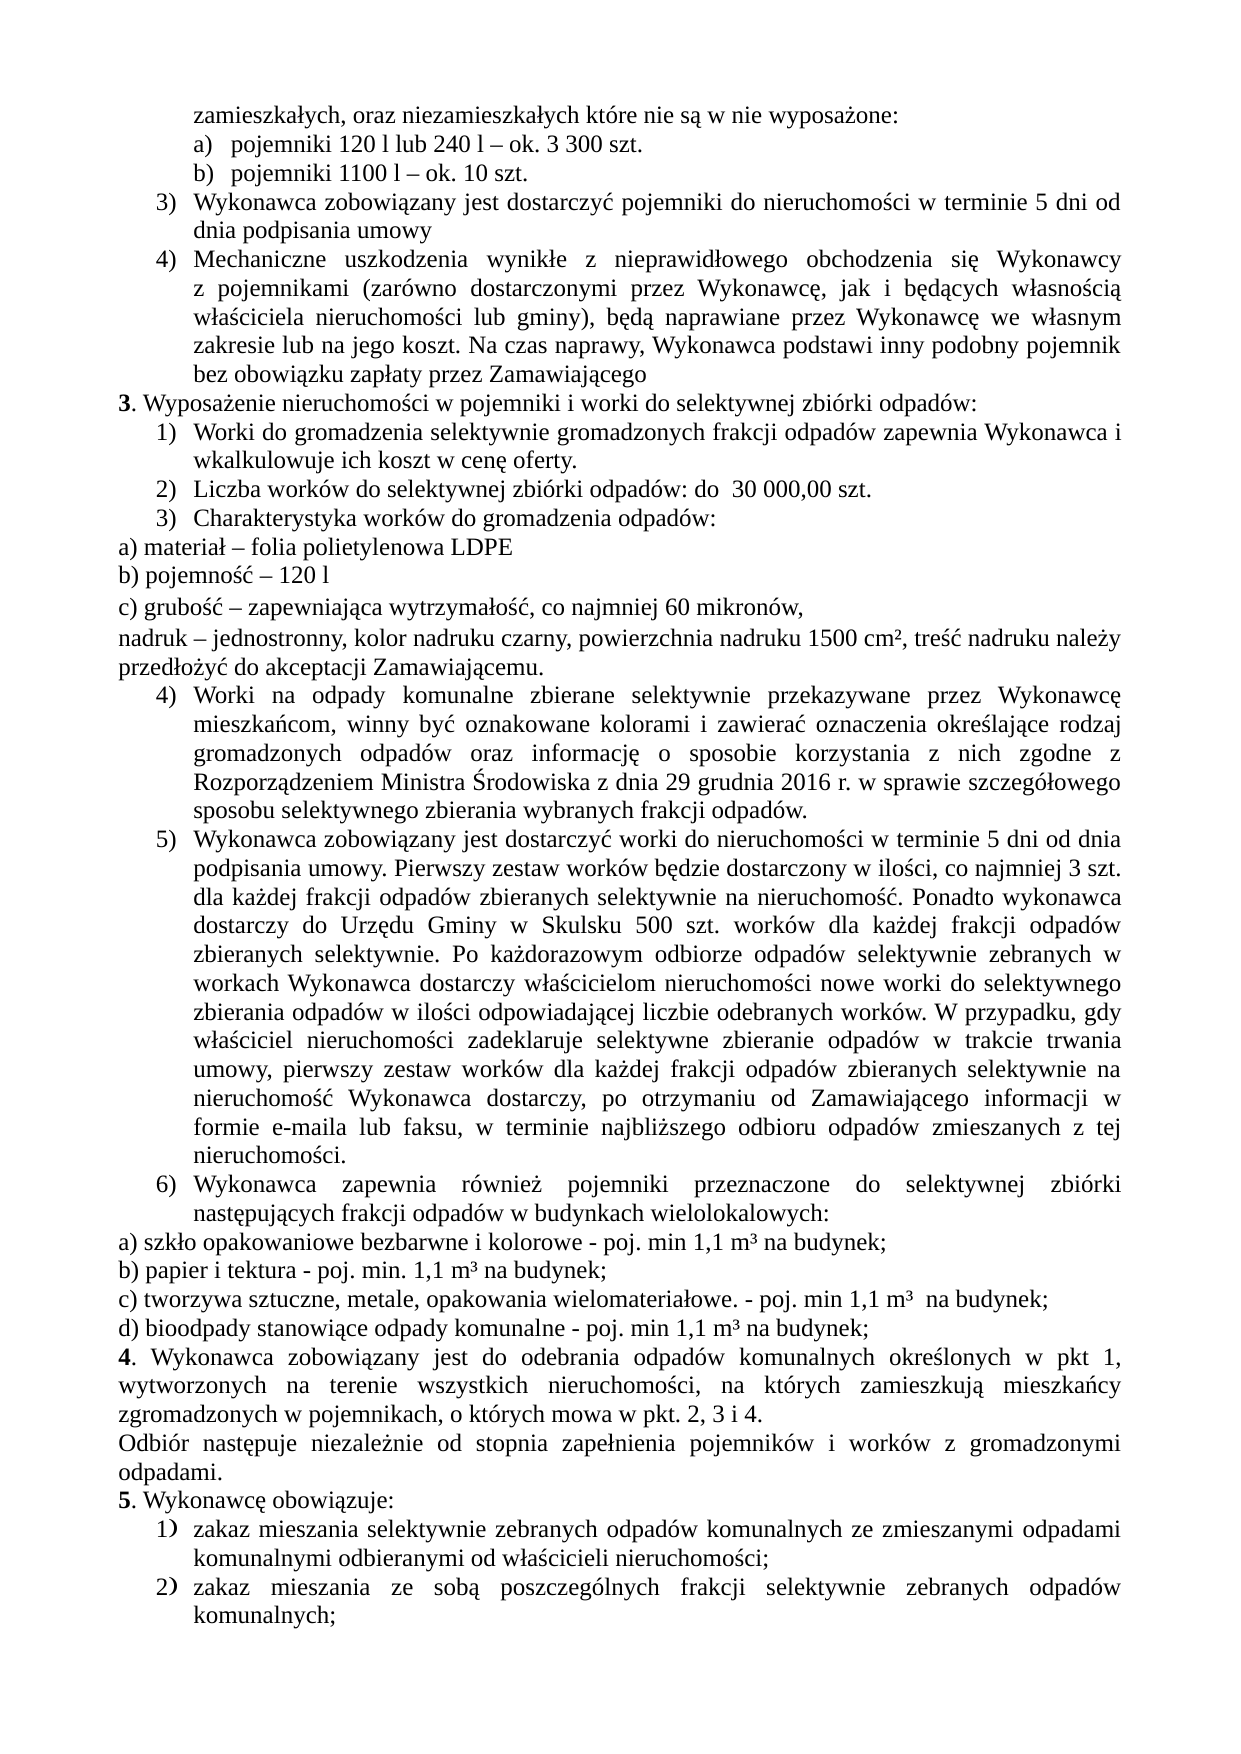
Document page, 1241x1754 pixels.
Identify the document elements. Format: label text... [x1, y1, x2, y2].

text c) tworzywa sztuczne, metale, opakowania wielomateriałowe. - poj. min 1,1 m³ na budynek; [118, 1284, 1122, 1313]
list zamieszkałych, oraz niezamieszkałych które nie są w nie wyposażone: [156, 100, 1122, 129]
text nadruk – jednostronny, kolor nadruku czarny, powierzchnia nadruku 1500 cm², treść nadruku należy przedłożyć do akceptacji Zamawiającemu. [118, 623, 1122, 681]
text 3. Wyposażenie nieruchomości w pojemniki i worki do selektywnej zbiórki odpadów: [118, 388, 1122, 417]
text a) materiał – folia polietylenowa LDPE [118, 532, 1122, 560]
list pojemniki 120 l lub 240 l – ok. 3 300 szt. [193, 129, 1122, 158]
text d) bioodpady stanowiące odpady komunalne - poj. min 1,1 m³ na budynek; [118, 1313, 1122, 1342]
text 5. Wykonawcę obowiązuje: [118, 1486, 1122, 1514]
list pojemniki 1100 l – ok. 10 szt. [193, 158, 1122, 187]
text b) papier i tektura - poj. min. 1,1 m³ na budynek; [118, 1256, 1122, 1284]
list Worki do gromadzenia selektywnie gromadzonych frakcji odpadów zapewnia Wykonawca i wkalkulowuje ich koszt w cenę oferty. [156, 417, 1122, 474]
list Wykonawca zobowiązany jest dostarczyć worki do nieruchomości w terminie 5 dni od dnia podpisania umowy. Pierwszy zestaw worków będzie dostarczony w ilości, co najmniej 3 szt. dla każdej frakcji odpadów zbieranych selektywnie na nieruchomość. Ponadto wykonawca dostarczy do Urzędu Gminy w Skulsku 500 szt. worków dla każdej frakcji odpadów zbieranych selektywnie. Po każdorazowym odbiorze odpadów selektywnie zebranych w workach Wykonawca dostarczy właścicielom nieruchomości nowe worki do selektywnego zbierania odpadów w ilości odpowiadającej liczbie odebranych worków. W przypadku, gdy właściciel nieruchomości zadeklaruje selektywne zbieranie odpadów w trakcie trwania umowy, pierwszy zestaw worków dla każdej frakcji odpadów zbieranych selektywnie na nieruchomość Wykonawca dostarczy, po otrzymaniu od Zamawiającego informacji w formie e-maila lub faksu, w terminie najbliższego odbioru odpadów zmieszanych z tej nieruchomości. [156, 824, 1122, 1169]
list Wykonawca zapewnia również pojemniki przeznaczone do selektywnej zbiórki następujących frakcji odpadów w budynkach wielolokalowych: [156, 1169, 1122, 1227]
list Worki na odpady komunalne zbierane selektywnie przekazywane przez Wykonawcę mieszkańcom, winny być oznakowane kolorami i zawierać oznaczenia określające rodzaj gromadzonych odpadów oraz informację o sposobie korzystania z nich zgodne z Rozporządzeniem Ministra Środowiska z dnia 29 grudnia 2016 r. w sprawie szczegółowego sposobu selektywnego zbierania wybranych frakcji odpadów. [156, 681, 1122, 824]
text a) szkło opakowaniowe bezbarwne i kolorowe - poj. min 1,1 m³ na budynek; [118, 1227, 1122, 1256]
text b) pojemność – 120 l [118, 560, 1122, 589]
list Charakterystyka worków do gromadzenia odpadów: [156, 503, 1122, 532]
text c) grubość – zapewniająca wytrzymałość, co najmniej 60 mikronów, [118, 592, 1122, 621]
list Liczba worków do selektywnej zbiórki odpadów: do 30 000,00 szt. [156, 474, 1122, 503]
list Wykonawca zobowiązany jest dostarczyć pojemniki do nieruchomości w terminie 5 dni od dnia podpisania umowy [156, 187, 1122, 244]
text Odbiór następuje niezależnie od stopnia zapełnienia pojemników i worków z gromadzonymi odpadami. [118, 1428, 1122, 1486]
list zakaz mieszania selektywnie zebranych odpadów komunalnych ze zmieszanymi odpadami komunalnymi odbieranymi od właścicieli nieruchomości; [156, 1514, 1122, 1572]
list Mechaniczne uszkodzenia wynikłe z nieprawidłowego obchodzenia się Wykonawcy z pojemnikami (zarówno dostarczonymi przez Wykonawcę, jak i będących własnością właściciela nieruchomości lub gminy), będą naprawiane przez Wykonawcę we własnym zakresie lub na jego koszt. Na czas naprawy, Wykonawca podstawi inny podobny pojemnik bez obowiązku zapłaty przez Zamawiającego [156, 244, 1122, 388]
text 4. Wykonawca zobowiązany jest do odebrania odpadów komunalnych określonych w pkt 1, wytworzonych na terenie wszystkich nieruchomości, na których zamieszkują mieszkańcy zgromadzonych w pojemnikach, o których mowa w pkt. 2, 3 i 4. [118, 1342, 1122, 1428]
list zakaz mieszania ze sobą poszczególnych frakcji selektywnie zebranych odpadów komunalnych; [156, 1572, 1122, 1629]
